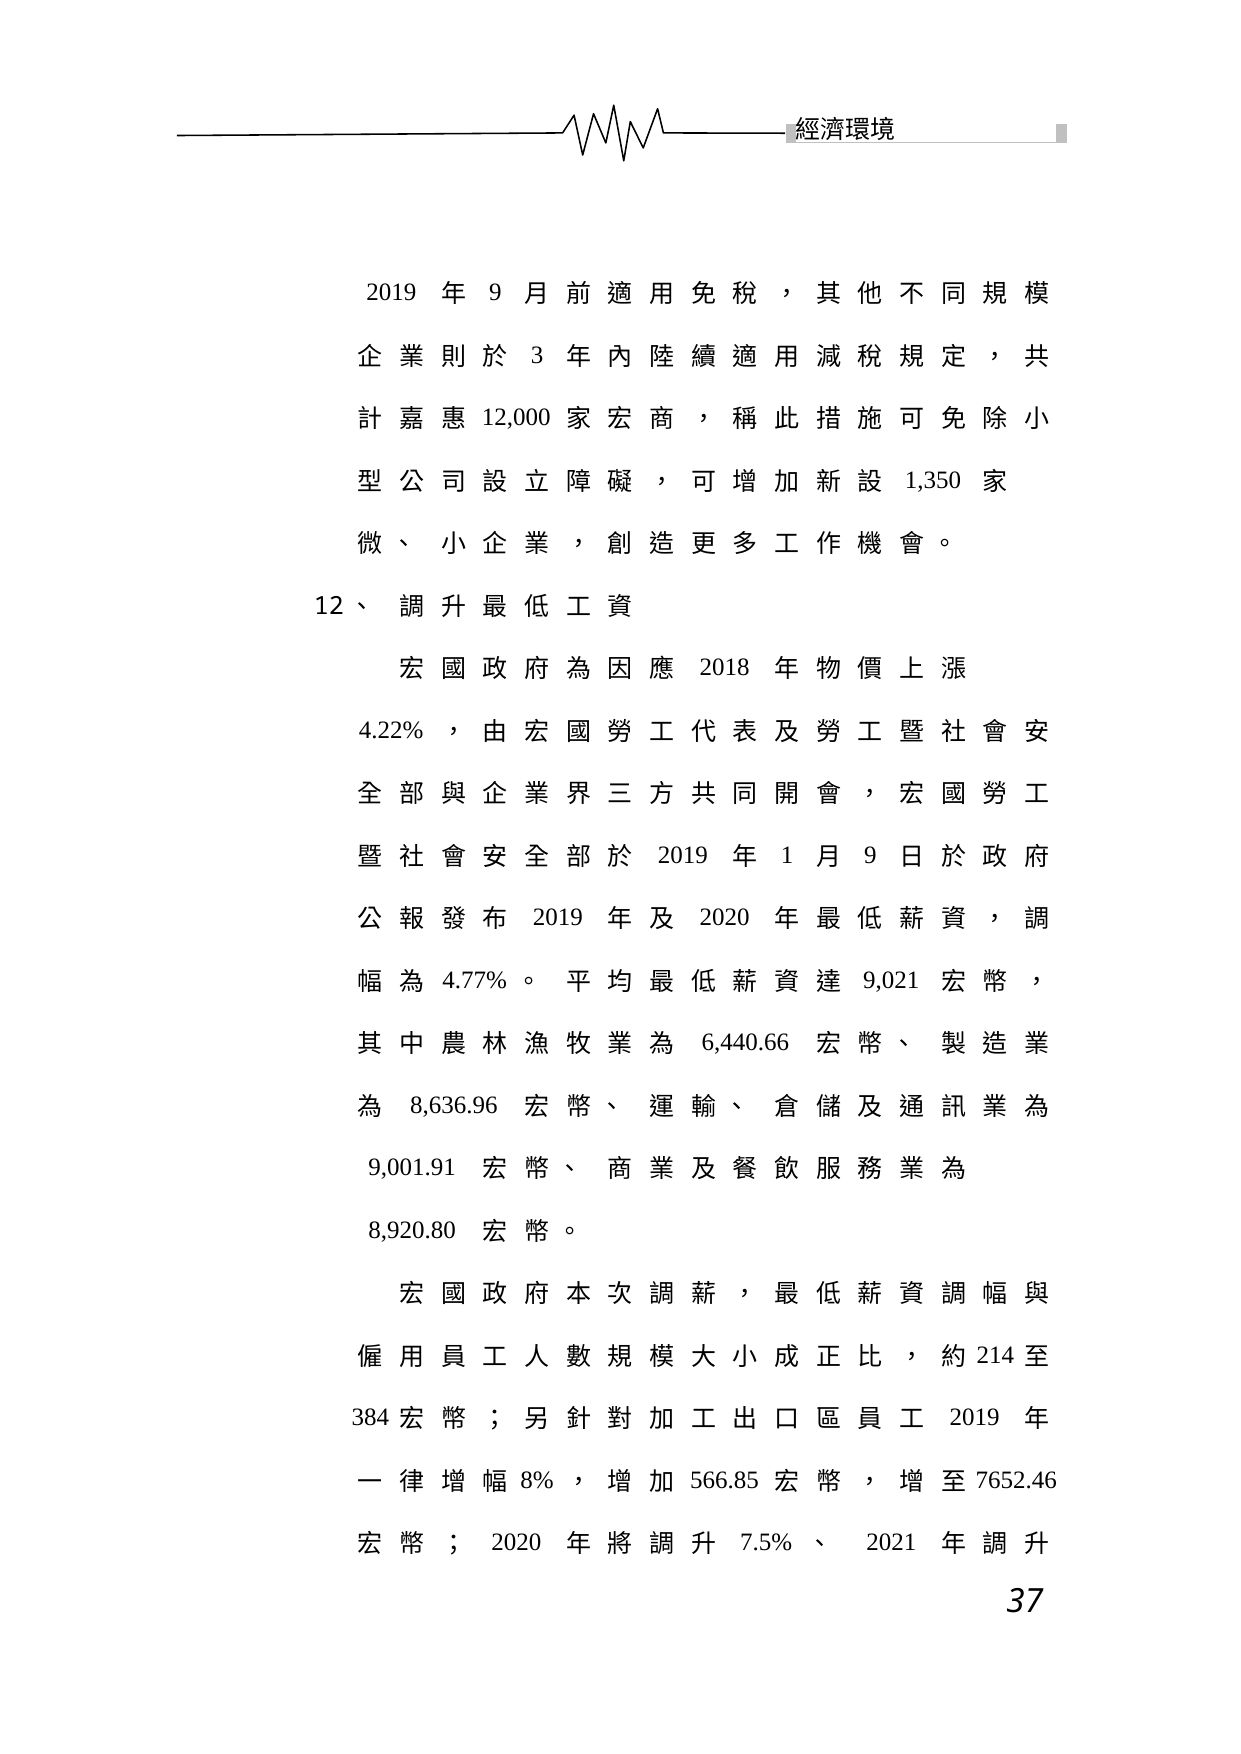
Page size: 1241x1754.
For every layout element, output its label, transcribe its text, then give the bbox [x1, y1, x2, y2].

text 宏國政府為因應2018年物價上漲4.22%，由宏國勞工代表及勞工暨社會安全部與企業界三方共同開會，宏國勞工暨社會安全部於2019年1月9日於政府公報發布2019年及2020年最低薪資，調幅為4.77%。平均最低薪資達9,021宏幣，其中農林漁牧業為6,440.66宏幣、製造業為8,636.96宏幣、運輸、倉儲及通訊業為9,001.91宏幣、商業及餐飲服務業為8,920.80宏幣。 [330, 625, 1058, 1250]
text 12、調升最低工資 [281, 563, 1058, 625]
text 宏國政府本次調薪，最低薪資調幅與僱用員工人數規模大小成正比，約214至384宏幣；另針對加工出口區員工2019年一律增幅8%，增加566.85宏幣，增至7652.46宏幣；2020年將調升7.5%、2021年調升 [330, 1250, 1058, 1563]
text 2019年9月前適用免稅，其他不同規模企業則於3年內陸續適用減稅規定，共計嘉惠12,000家宏商，稱此措施可免除小型公司設立障礙，可增加新設1,350家微、小企業，創造更多工作機會。 [330, 250, 1058, 563]
